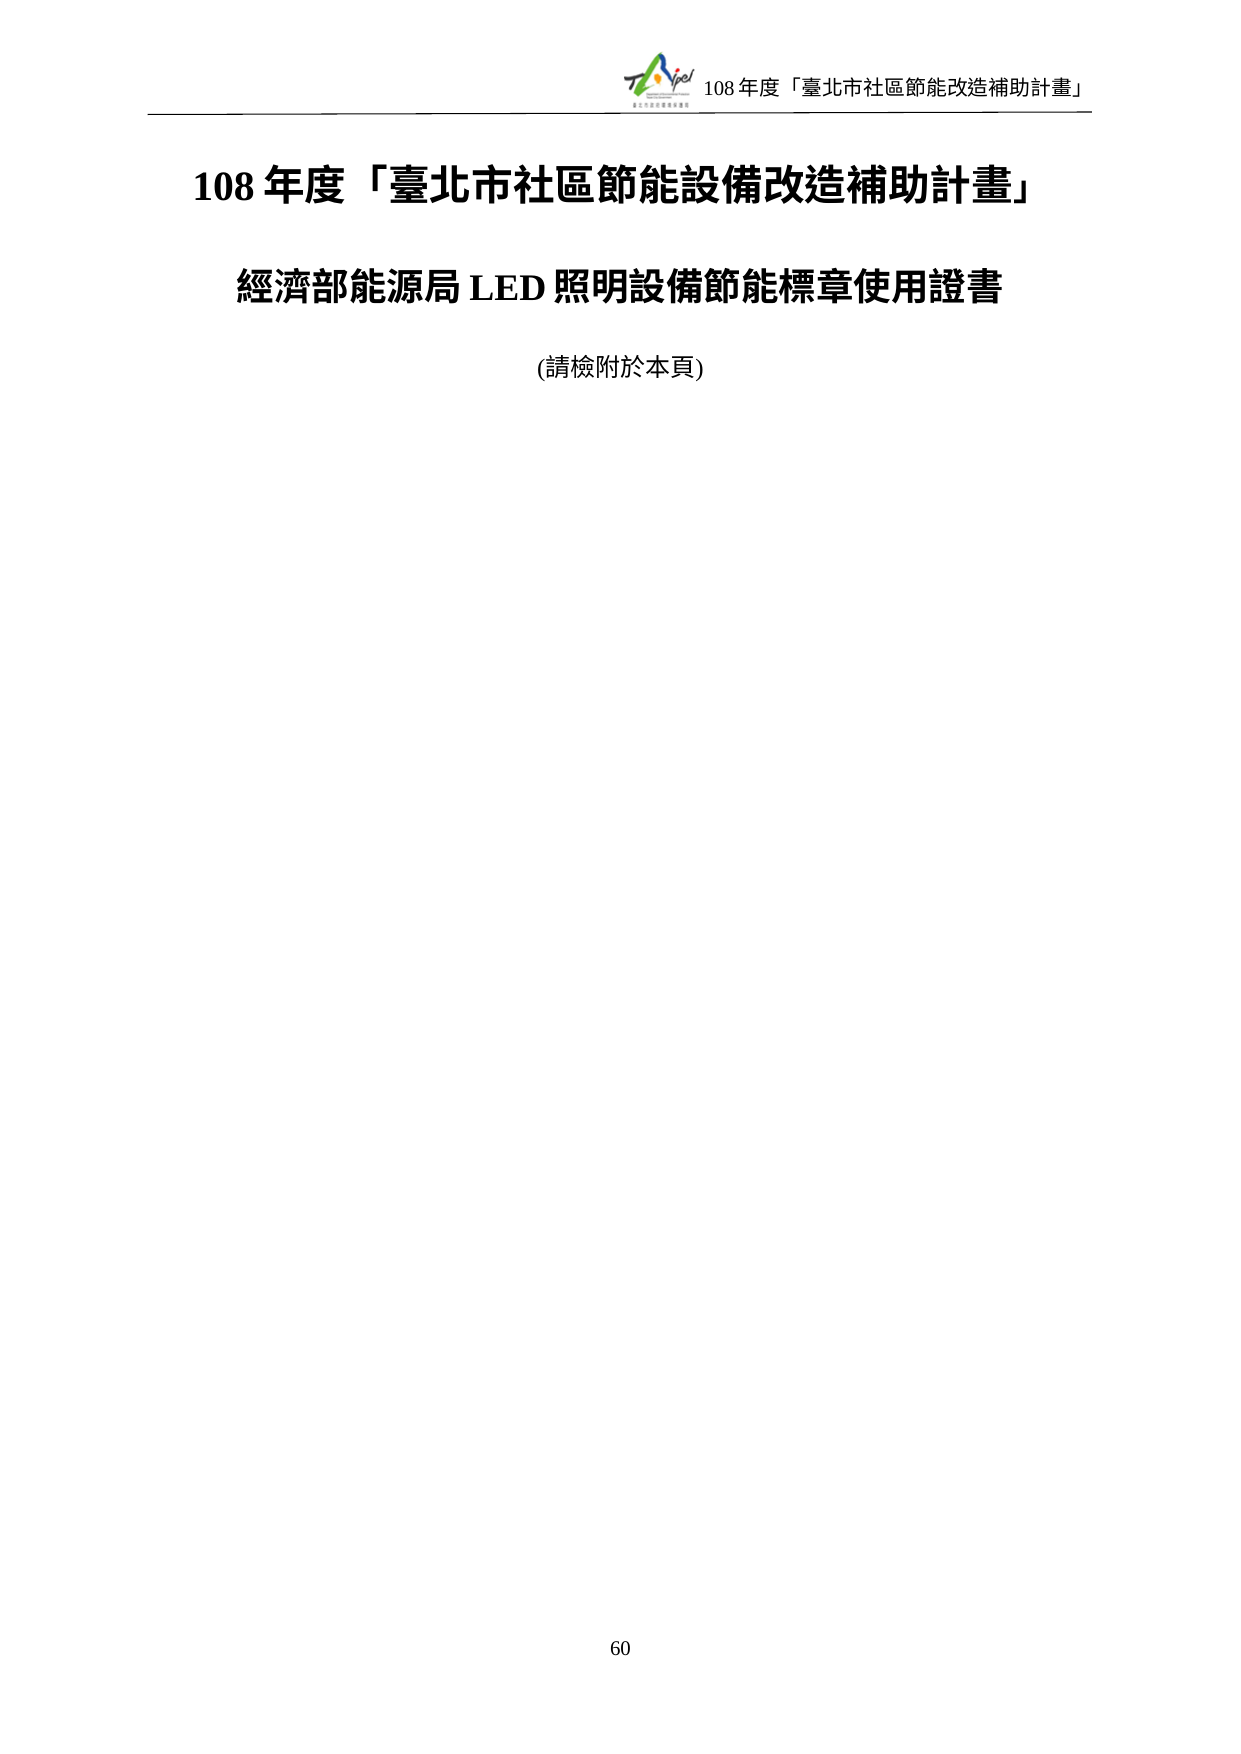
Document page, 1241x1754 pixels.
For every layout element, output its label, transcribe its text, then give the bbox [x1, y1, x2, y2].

text 經濟部能源局LED照明設備節能標章使用證書 [148, 242, 1092, 305]
text 108年度「臺北市社區節能設備改造補助計畫」 [148, 152, 1092, 212]
text (請檢附於本頁) [148, 324, 1092, 386]
